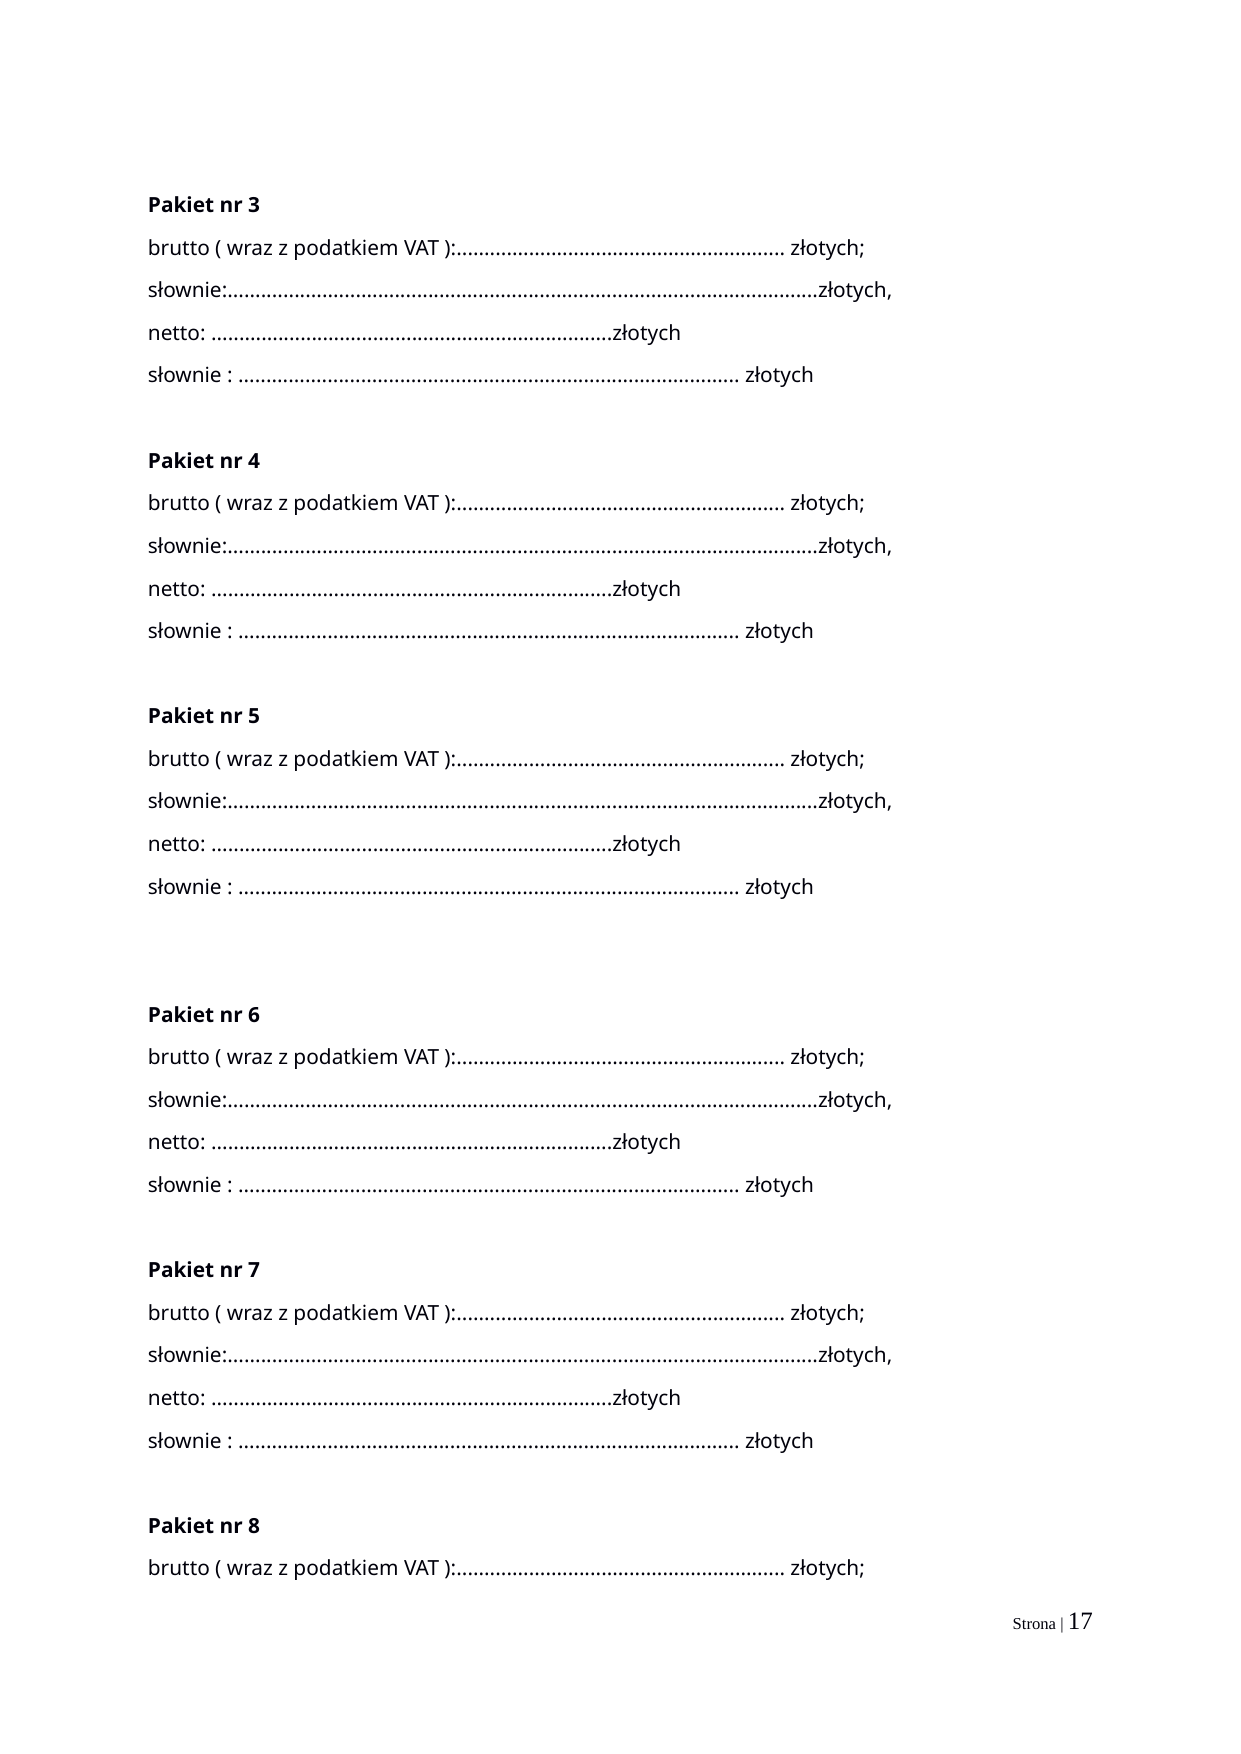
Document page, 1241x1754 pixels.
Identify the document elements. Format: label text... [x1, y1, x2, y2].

text netto: ........................................................................złotych [148, 829, 1093, 858]
text słownie : .......................................................................................... złotych [148, 872, 1093, 900]
text netto: ........................................................................złotych [148, 574, 1093, 602]
text słownie : .......................................................................................... złotych [148, 616, 1093, 645]
text brutto ( wraz z podatkiem VAT ):........................................................... złotych; słownie:..........................................................................................................złotych, [148, 1042, 1093, 1113]
text netto: ........................................................................złotych [148, 1383, 1093, 1412]
text Pakiet nr 4 [148, 446, 1093, 474]
text Pakiet nr 7 [148, 1255, 1093, 1284]
text netto: ........................................................................złotych [148, 318, 1093, 346]
text netto: ........................................................................złotych [148, 1127, 1093, 1156]
text brutto ( wraz z podatkiem VAT ):........................................................... złotych; słownie:..........................................................................................................złotych, [148, 744, 1093, 815]
text brutto ( wraz z podatkiem VAT ):........................................................... złotych; słownie:..........................................................................................................złotych, [148, 488, 1093, 559]
text brutto ( wraz z podatkiem VAT ):........................................................... złotych; słownie:..........................................................................................................złotych, [148, 1298, 1093, 1369]
text Pakiet nr 3 [148, 190, 1093, 219]
text Pakiet nr 8 [148, 1511, 1093, 1539]
text Pakiet nr 6 [148, 1000, 1093, 1028]
text Pakiet nr 5 [148, 701, 1093, 730]
text słownie : .......................................................................................... złotych [148, 1426, 1093, 1454]
text brutto ( wraz z podatkiem VAT ):........................................................... złotych; słownie:..........................................................................................................złotych, [148, 233, 1093, 304]
text brutto ( wraz z podatkiem VAT ):........................................................... złotych; [148, 1553, 1093, 1582]
text słownie : .......................................................................................... złotych [148, 361, 1093, 389]
text słownie : .......................................................................................... złotych [148, 1170, 1093, 1198]
